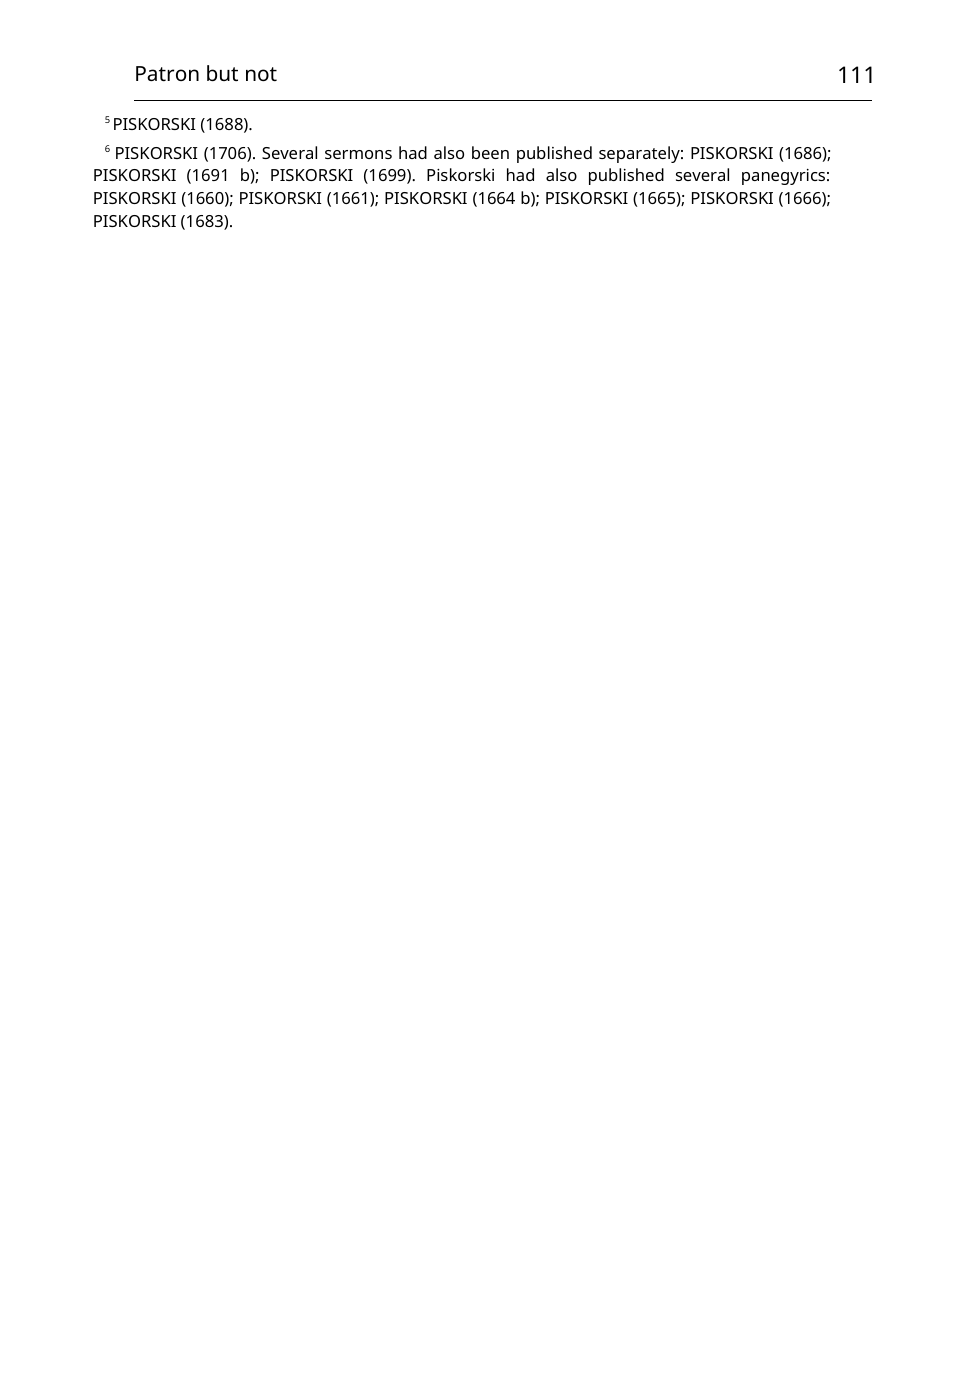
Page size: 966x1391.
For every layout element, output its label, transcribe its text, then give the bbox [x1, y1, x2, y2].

text 5 PISKORSKI (1688). [104, 112, 884, 135]
text 6 PISKORSKI (1706). Several sermons had also been published separately: PISKORSKI (1686); PISKORSKI (1691 b); PISKORSKI (1699). Piskorski had also published several panegyrics: PISKORSKI (1660); PISKORSKI (1661); PISKORSKI (1664 b); PISKORSKI (1665); PISKORSKI (1666); PISKORSKI (1683). [93, 141, 832, 232]
